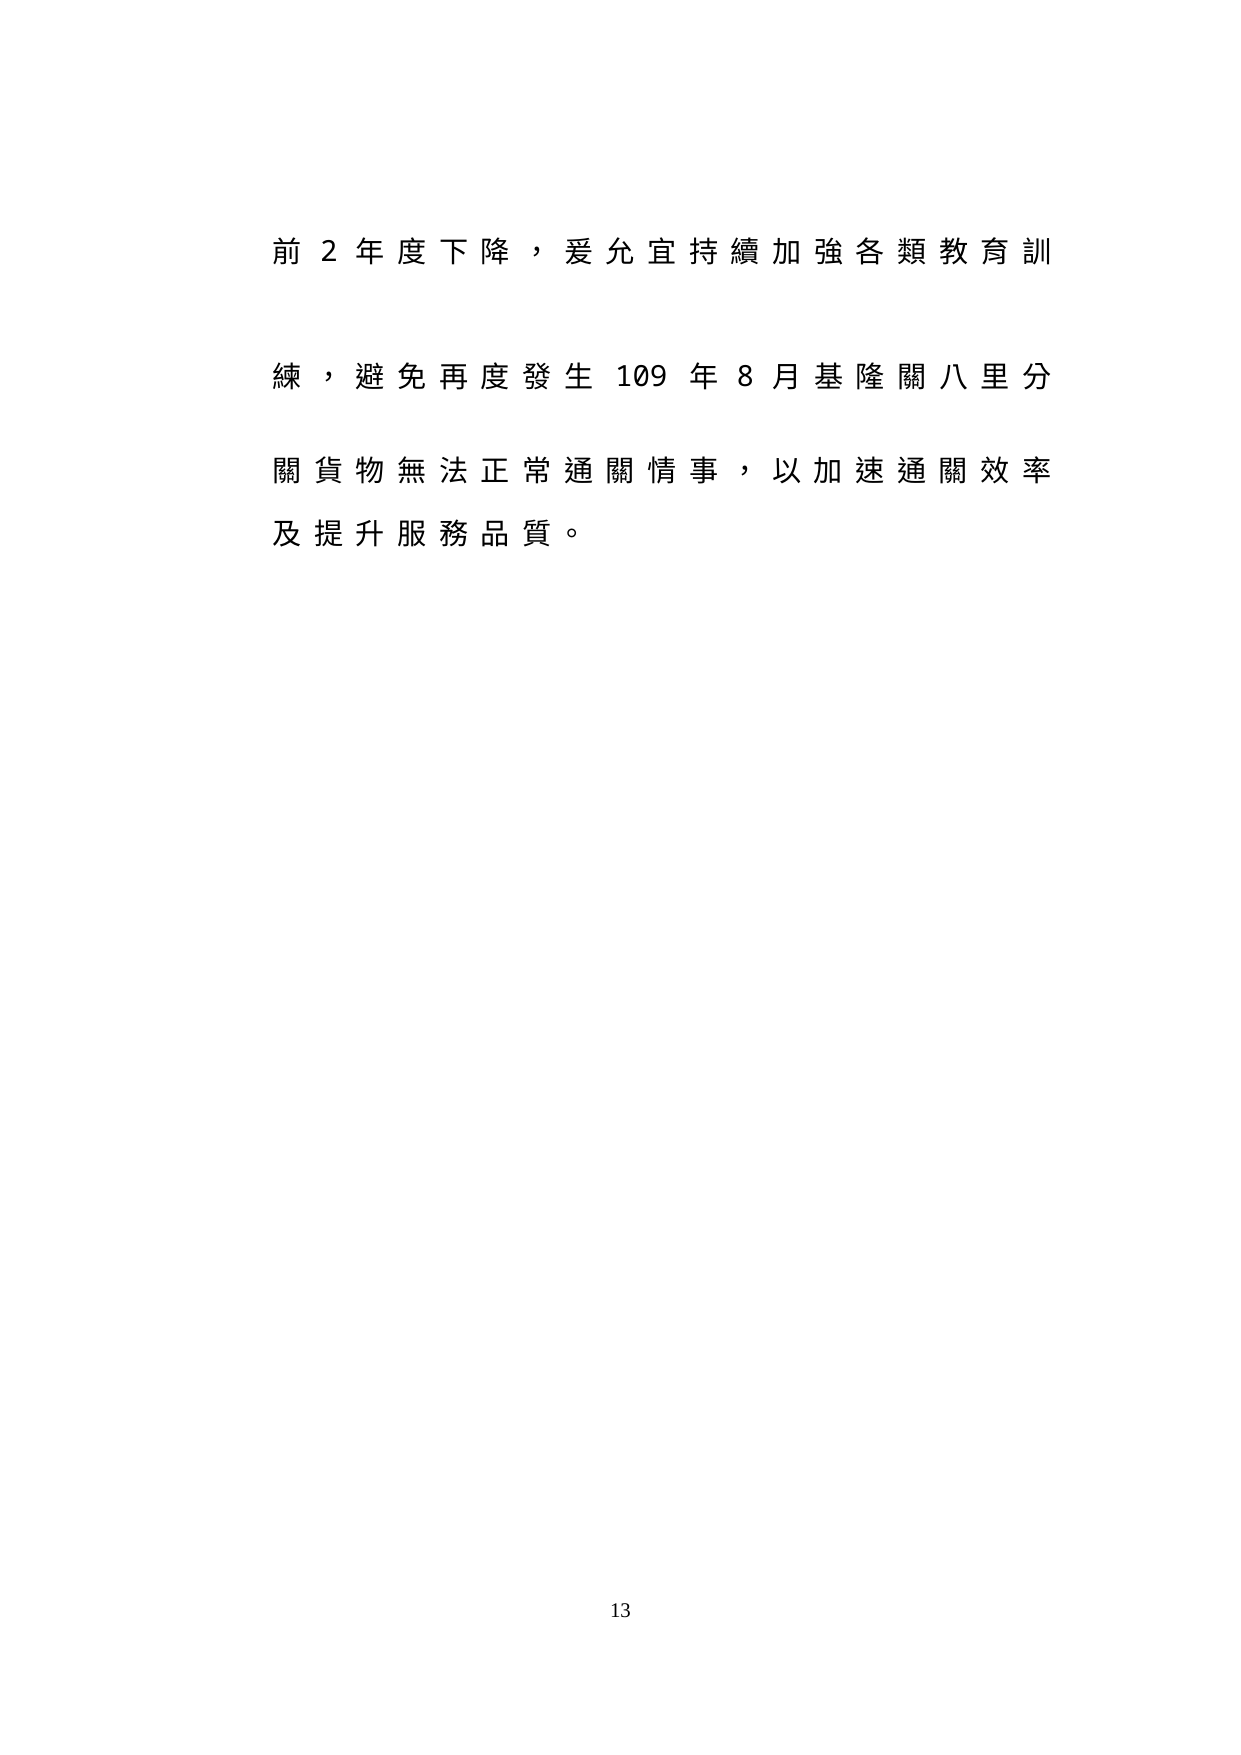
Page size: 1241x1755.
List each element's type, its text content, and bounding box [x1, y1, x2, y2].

text 前2年度下降，爰允宜持續加強各類教育訓練，避免再度發生109年8月基隆關八里分關貨物無法正常通關情事，以加速通關效率及提升服務品質。 [242, 177, 1058, 552]
